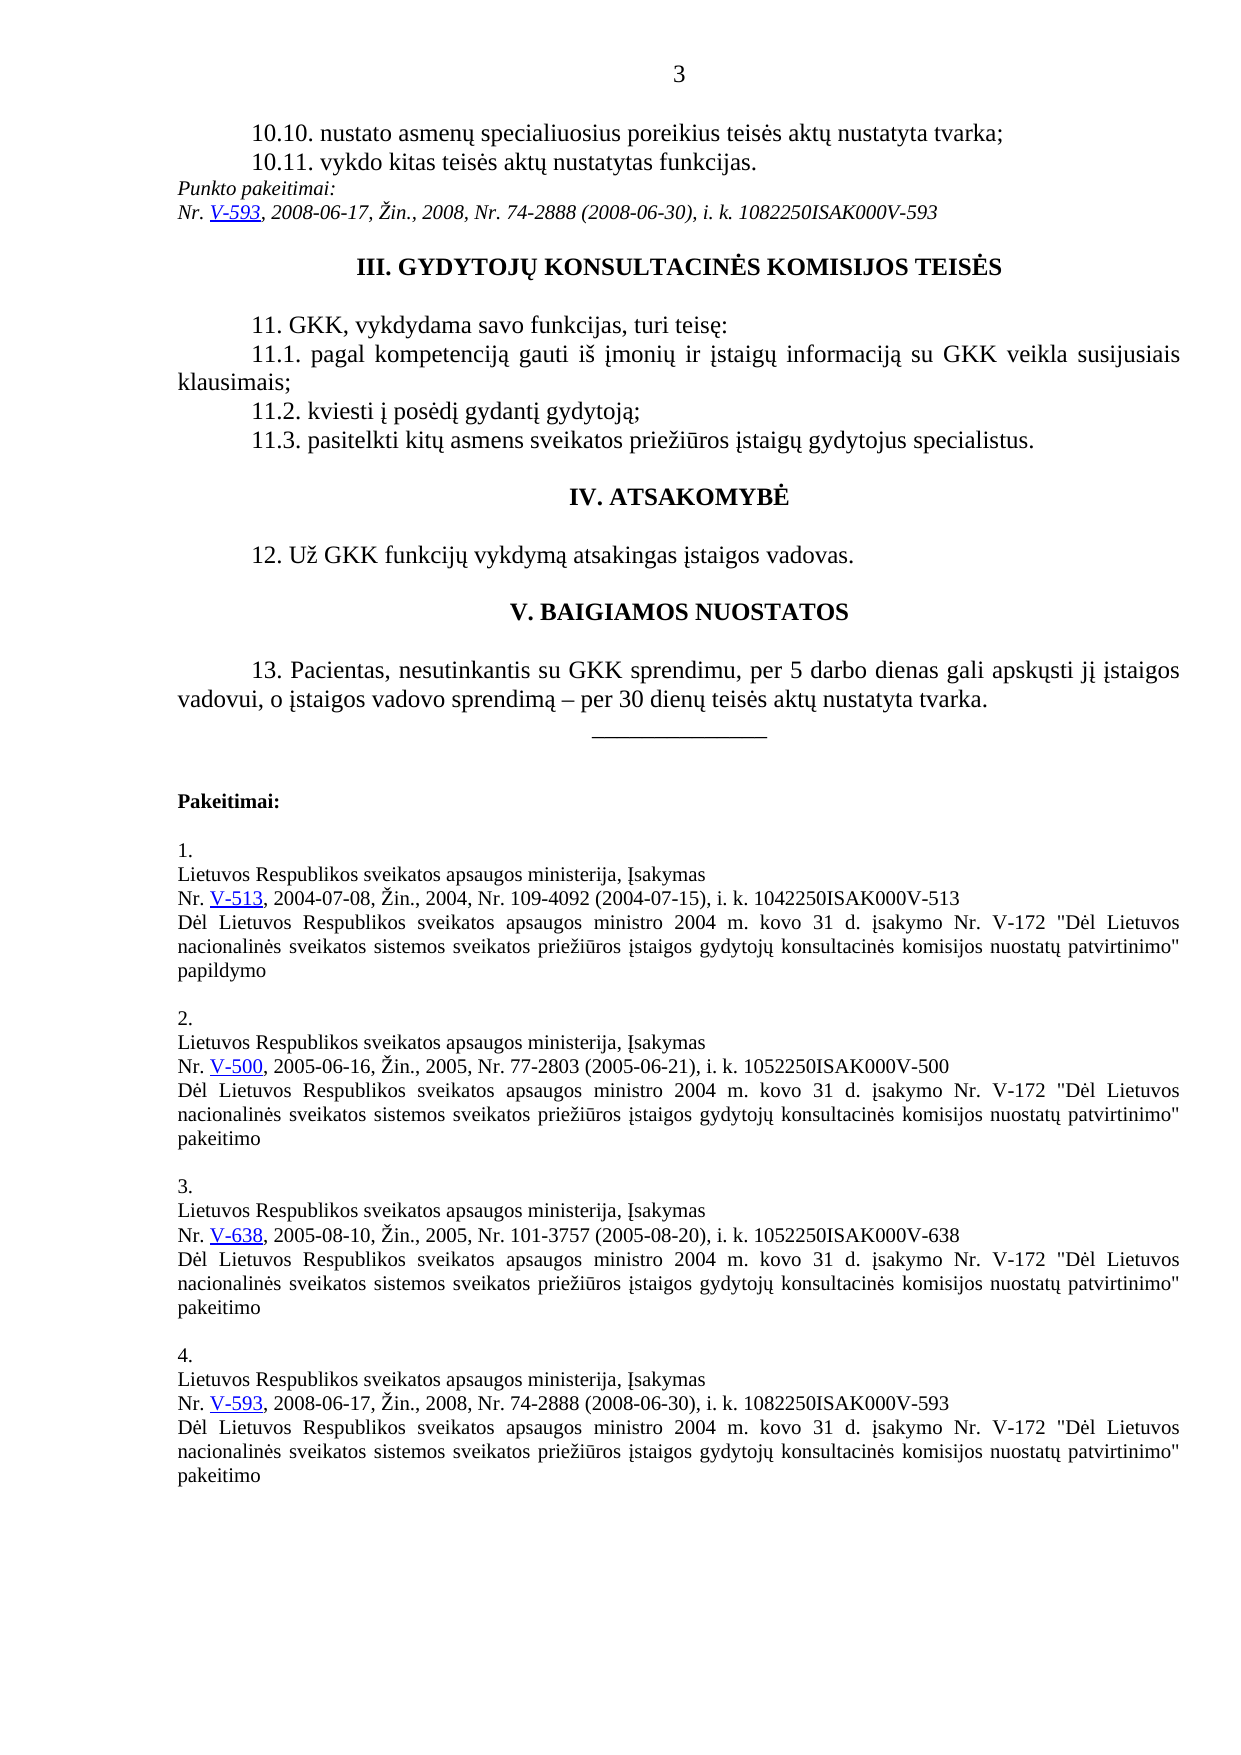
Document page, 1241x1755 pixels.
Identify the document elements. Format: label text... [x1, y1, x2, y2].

text Dėl Lietuvos Respublikos sveikatos apsaugos ministro 2004 m. kovo 31 d. įsakymo Nr. V-172 "Dėl Lietuvos nacionalinės sveikatos sistemos sveikatos priežiūros įstaigos gydytojų konsultacinės komisijos nuostatų patvirtinimo" papildymo [177, 910, 1181, 982]
text Lietuvos Respublikos sveikatos apsaugos ministerija, Įsakymas [177, 862, 1181, 886]
text 11. GKK, vykdydama savo funkcijas, turi teisę: [177, 310, 1181, 339]
text V. BAIGIAMOS NUOSTATOS [177, 597, 1181, 626]
text 10.10. nustato asmenų specialiuosius poreikius teisės aktų nustatyta tvarka; [177, 118, 1181, 147]
text 13. Pacientas, nesutinkantis su GKK sprendimu, per 5 darbo dienas gali apskųsti jį įstaigos vadovui, o įstaigos vadovo sprendimą – per 30 dienų teisės aktų nustatyta tvarka. [177, 655, 1181, 712]
text Dėl Lietuvos Respublikos sveikatos apsaugos ministro 2004 m. kovo 31 d. įsakymo Nr. V-172 "Dėl Lietuvos nacionalinės sveikatos sistemos sveikatos priežiūros įstaigos gydytojų konsultacinės komisijos nuostatų patvirtinimo" pakeitimo [177, 1247, 1181, 1319]
text Lietuvos Respublikos sveikatos apsaugos ministerija, Įsakymas [177, 1367, 1181, 1391]
text III. GYDYTOJŲ KONSULTACINĖS KOMISIJOS TEISĖS [177, 252, 1181, 281]
text ______________ [177, 712, 1181, 741]
text Punkto pakeitimai: [177, 176, 1181, 200]
text Pakeitimai: [177, 789, 1181, 813]
text Nr. V-593, 2008-06-17, Žin., 2008, Nr. 74-2888 (2008-06-30), i. k. 1082250ISAK000V-593 [177, 200, 1181, 224]
text 1. [177, 837, 1181, 862]
text Dėl Lietuvos Respublikos sveikatos apsaugos ministro 2004 m. kovo 31 d. įsakymo Nr. V-172 "Dėl Lietuvos nacionalinės sveikatos sistemos sveikatos priežiūros įstaigos gydytojų konsultacinės komisijos nuostatų patvirtinimo" pakeitimo [177, 1415, 1181, 1487]
text Dėl Lietuvos Respublikos sveikatos apsaugos ministro 2004 m. kovo 31 d. įsakymo Nr. V-172 "Dėl Lietuvos nacionalinės sveikatos sistemos sveikatos priežiūros įstaigos gydytojų konsultacinės komisijos nuostatų patvirtinimo" pakeitimo [177, 1078, 1181, 1150]
text 11.2. kviesti į posėdį gydantį gydytoją; [177, 396, 1181, 425]
text IV. ATSAKOMYBĖ [177, 482, 1181, 511]
text 4. [177, 1343, 1181, 1367]
text 11.3. pasitelkti kitų asmens sveikatos priežiūros įstaigų gydytojus specialistus. [177, 425, 1181, 454]
text 12. Už GKK funkcijų vykdymą atsakingas įstaigos vadovas. [177, 540, 1181, 569]
text Nr. V-500, 2005-06-16, Žin., 2005, Nr. 77-2803 (2005-06-21), i. k. 1052250ISAK000V-500 [177, 1054, 1181, 1078]
text Lietuvos Respublikos sveikatos apsaugos ministerija, Įsakymas [177, 1198, 1181, 1222]
text 10.11. vykdo kitas teisės aktų nustatytas funkcijas. [177, 147, 1181, 176]
text 11.1. pagal kompetenciją gauti iš įmonių ir įstaigų informaciją su GKK veikla susijusiais klausimais; [177, 339, 1181, 396]
text Nr. V-513, 2004-07-08, Žin., 2004, Nr. 109-4092 (2004-07-15), i. k. 1042250ISAK000V-513 [177, 886, 1181, 910]
text Nr. V-593, 2008-06-17, Žin., 2008, Nr. 74-2888 (2008-06-30), i. k. 1082250ISAK000V-593 [177, 1391, 1181, 1415]
text Lietuvos Respublikos sveikatos apsaugos ministerija, Įsakymas [177, 1030, 1181, 1054]
text 3. [177, 1174, 1181, 1198]
text Nr. V-638, 2005-08-10, Žin., 2005, Nr. 101-3757 (2005-08-20), i. k. 1052250ISAK000V-638 [177, 1222, 1181, 1247]
text 2. [177, 1006, 1181, 1030]
